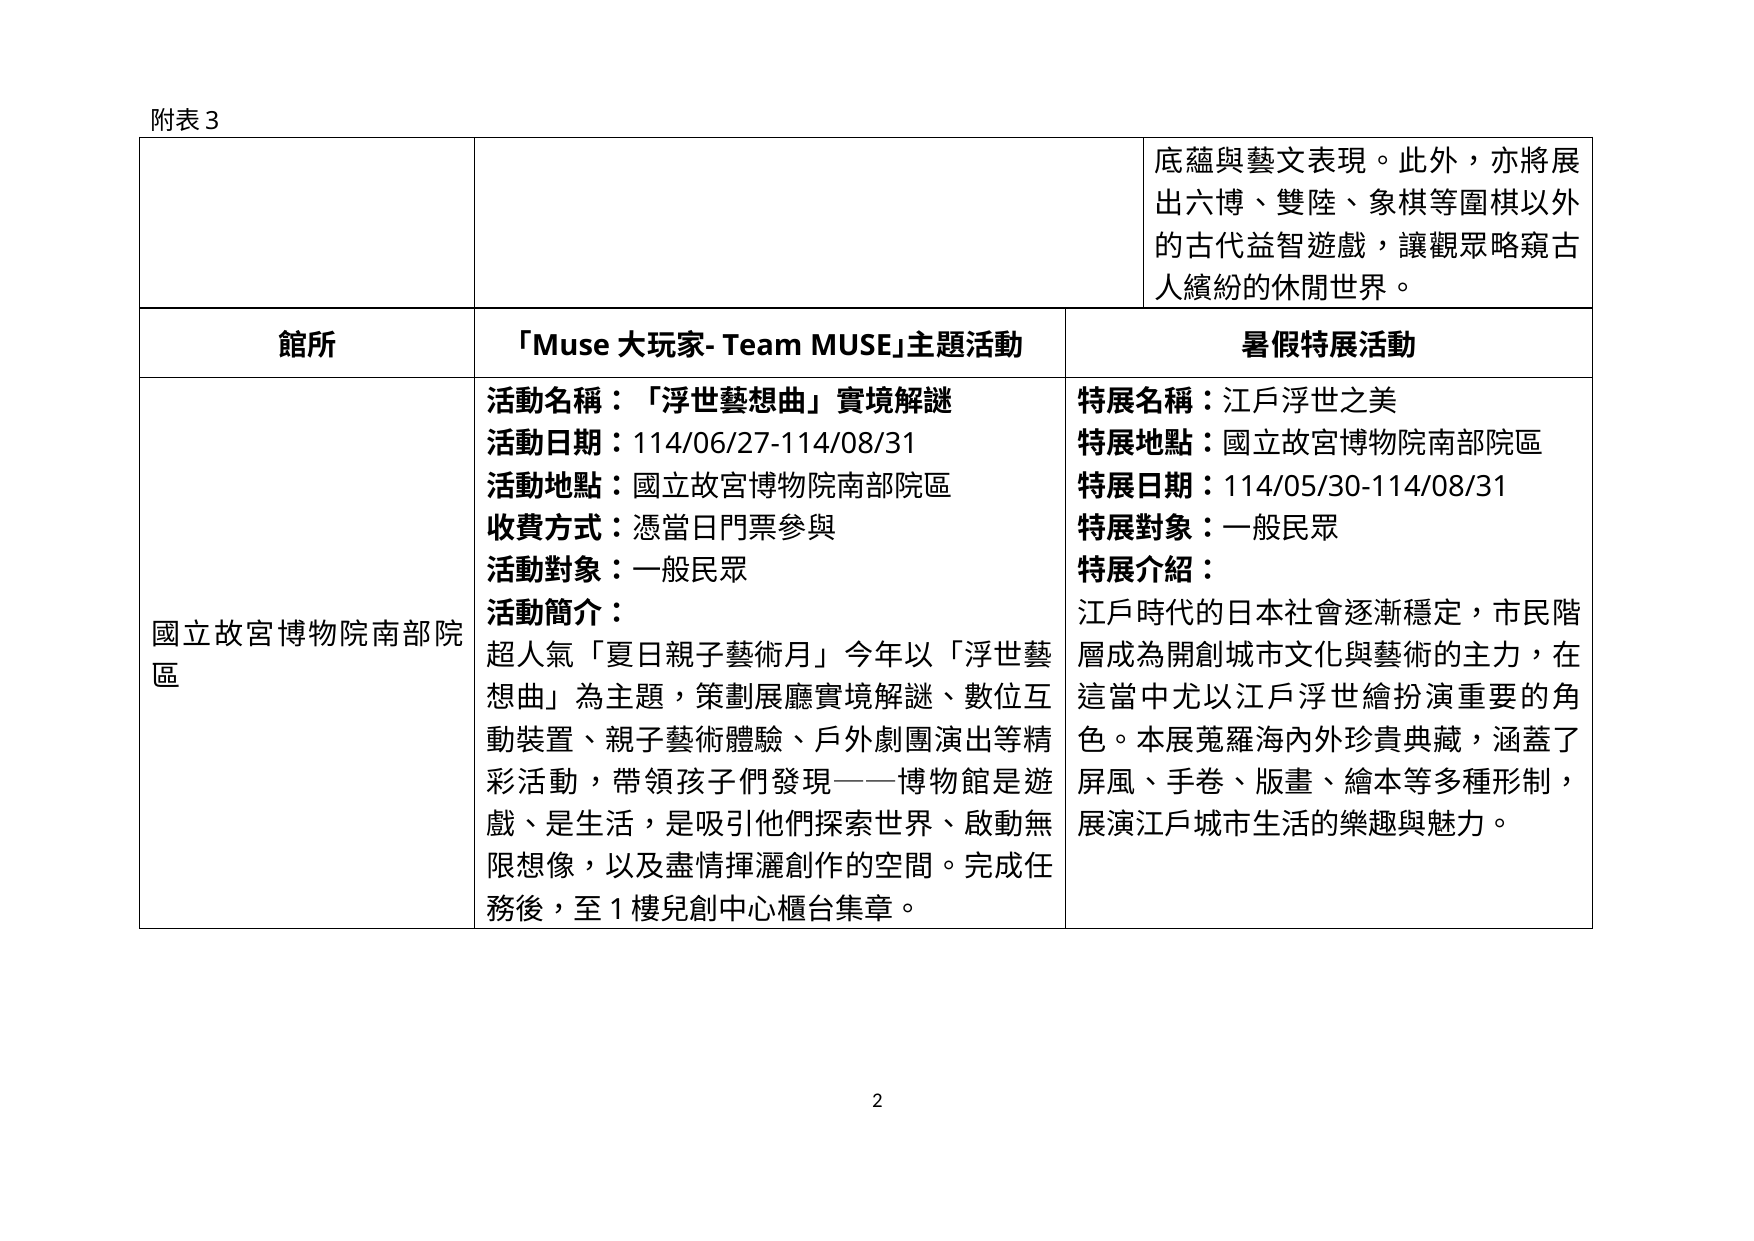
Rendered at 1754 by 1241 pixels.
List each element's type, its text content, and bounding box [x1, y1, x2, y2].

table_cell [140, 138, 474, 307]
table_header 館所 [140, 309, 474, 377]
table_cell [475, 138, 1143, 307]
table_cell 國立故宮博物院南部院區 [140, 378, 474, 928]
table_header ｢Muse 大玩家- Team MUSE｣主題活動 [475, 309, 1065, 377]
table_cell 特展名稱：江戶浮世之美 特展地點：國立故宮博物院南部院區 特展日期：114/05/30-114/08/31 特展對象：一般民眾 特展介紹： 江戶時代的日本社會逐漸穩定，市民階層成為開創城市文化與藝術的主力，在這當中尤以江戶浮世繪扮演重要的角色。本展蒐羅海內外珍貴典藏，涵蓋了屏風、手卷、版畫、繪本等多種形制，展演江戶城市生活的樂趣與魅力。 [1066, 378, 1592, 928]
table_cell 底蘊與藝文表現。此外，亦將展出六博、雙陸、象棋等圍棋以外的古代益智遊戲，讓觀眾略窺古人繽紛的休閒世界。 [1144, 138, 1592, 307]
table_cell 活動名稱：「浮世藝想曲」實境解謎 活動日期：114/06/27-114/08/31 活動地點：國立故宮博物院南部院區 收費方式：憑當日門票參與 活動對象：一般民眾 活動簡介： 超人氣「夏日親子藝術月」今年以「浮世藝想曲」為主題，策劃展廳實境解謎、數位互動裝置、親子藝術體驗、戶外劇團演出等精彩活動，帶領孩子們發現──博物館是遊戲、是生活，是吸引他們探索世界、啟動無限想像，以及盡情揮灑創作的空間。完成任務後，至1樓兒創中心櫃台集章。 [475, 378, 1065, 928]
table_header 暑假特展活動 [1066, 309, 1592, 377]
